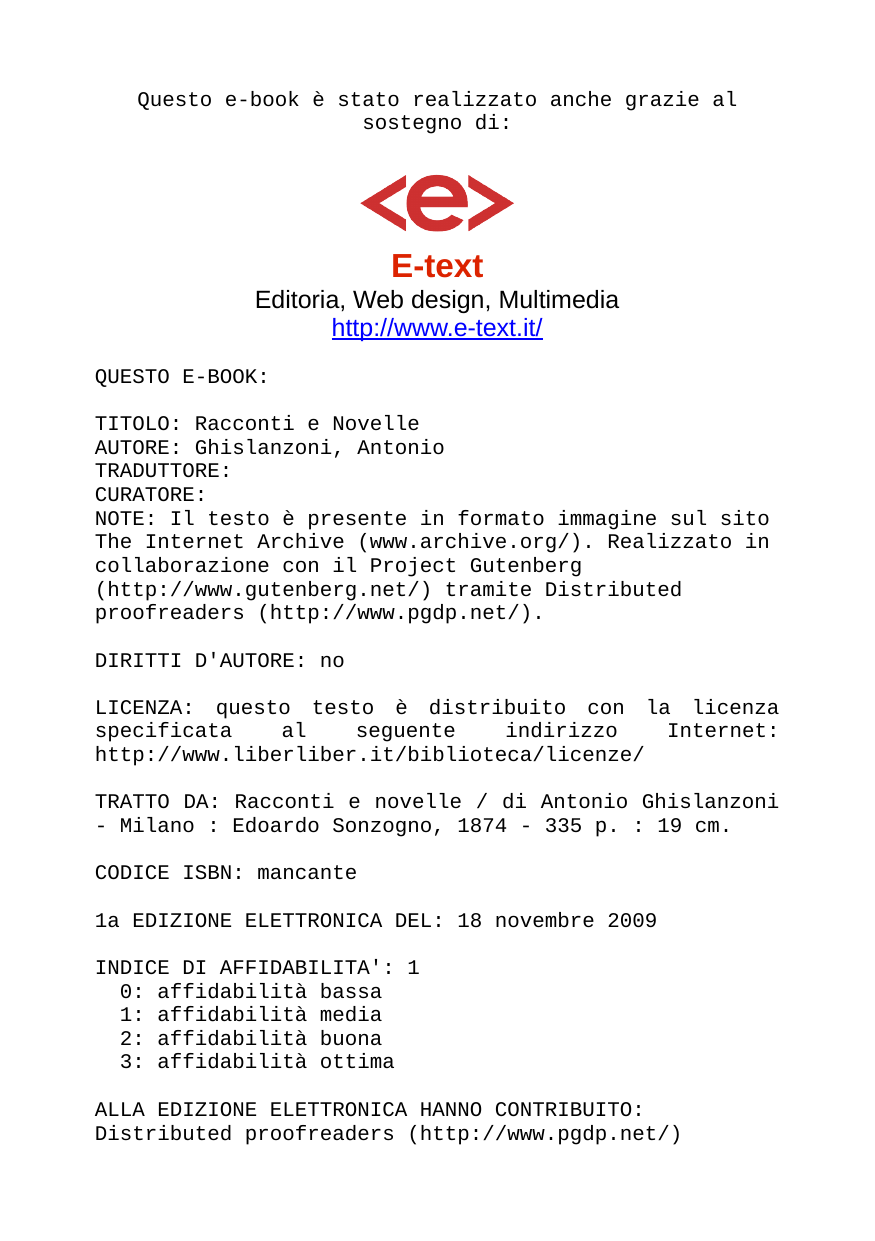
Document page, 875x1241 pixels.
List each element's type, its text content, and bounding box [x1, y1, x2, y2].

text Questo e-book è stato realizzato anche grazie al sostegno di: [94, 88, 779, 136]
picture [360, 174, 515, 232]
text INDICE DI AFFIDABILITA': 1 [94, 957, 779, 981]
text Distributed proofreaders (http://www.pgdp.net/) [94, 1122, 779, 1146]
text 1a EDIZIONE ELETTRONICA DEL: 18 novembre 2009 [94, 910, 779, 933]
text http://www.e-text.it/ [94, 313, 779, 342]
text TITOLO: Racconti e Novelle [94, 413, 779, 437]
text NOTE: Il testo è presente in formato immagine sul sito The Internet Archive (www.archive.org/). Realizzato in collaborazione con il Project Gutenberg (http://www.gutenberg.net/) tramite Distributed proofreaders (http://www.pgdp.net/). [94, 508, 779, 626]
text ALLA EDIZIONE ELETTRONICA HANNO CONTRIBUITO: [94, 1099, 779, 1122]
text AUTORE: Ghislanzoni, Antonio [94, 437, 779, 460]
text TRATTO DA: Racconti e novelle / di Antonio Ghislanzoni - Milano : Edoardo Sonzogno, 1874 - 335 p. : 19 cm. [94, 791, 779, 839]
text DIRITTI D'AUTORE: no [94, 649, 779, 673]
text TRADUTTORE: [94, 460, 779, 484]
text CURATORE: [94, 484, 779, 508]
text 0: affidabilità bassa [94, 981, 779, 1004]
text E-text [94, 246, 779, 285]
text 3: affidabilità ottima [94, 1052, 779, 1075]
text 2: affidabilità buona [94, 1028, 779, 1052]
text LICENZA: questo testo è distribuito con la licenza specificata al seguente indirizzo Internet: http://www.liberliber.it/biblioteca/licenze/ [94, 697, 779, 768]
text QUESTO E-BOOK: [94, 366, 779, 389]
text CODICE ISBN: mancante [94, 862, 779, 886]
text 1: affidabilità media [94, 1004, 779, 1028]
text Editoria, Web design, Multimedia [94, 285, 779, 313]
